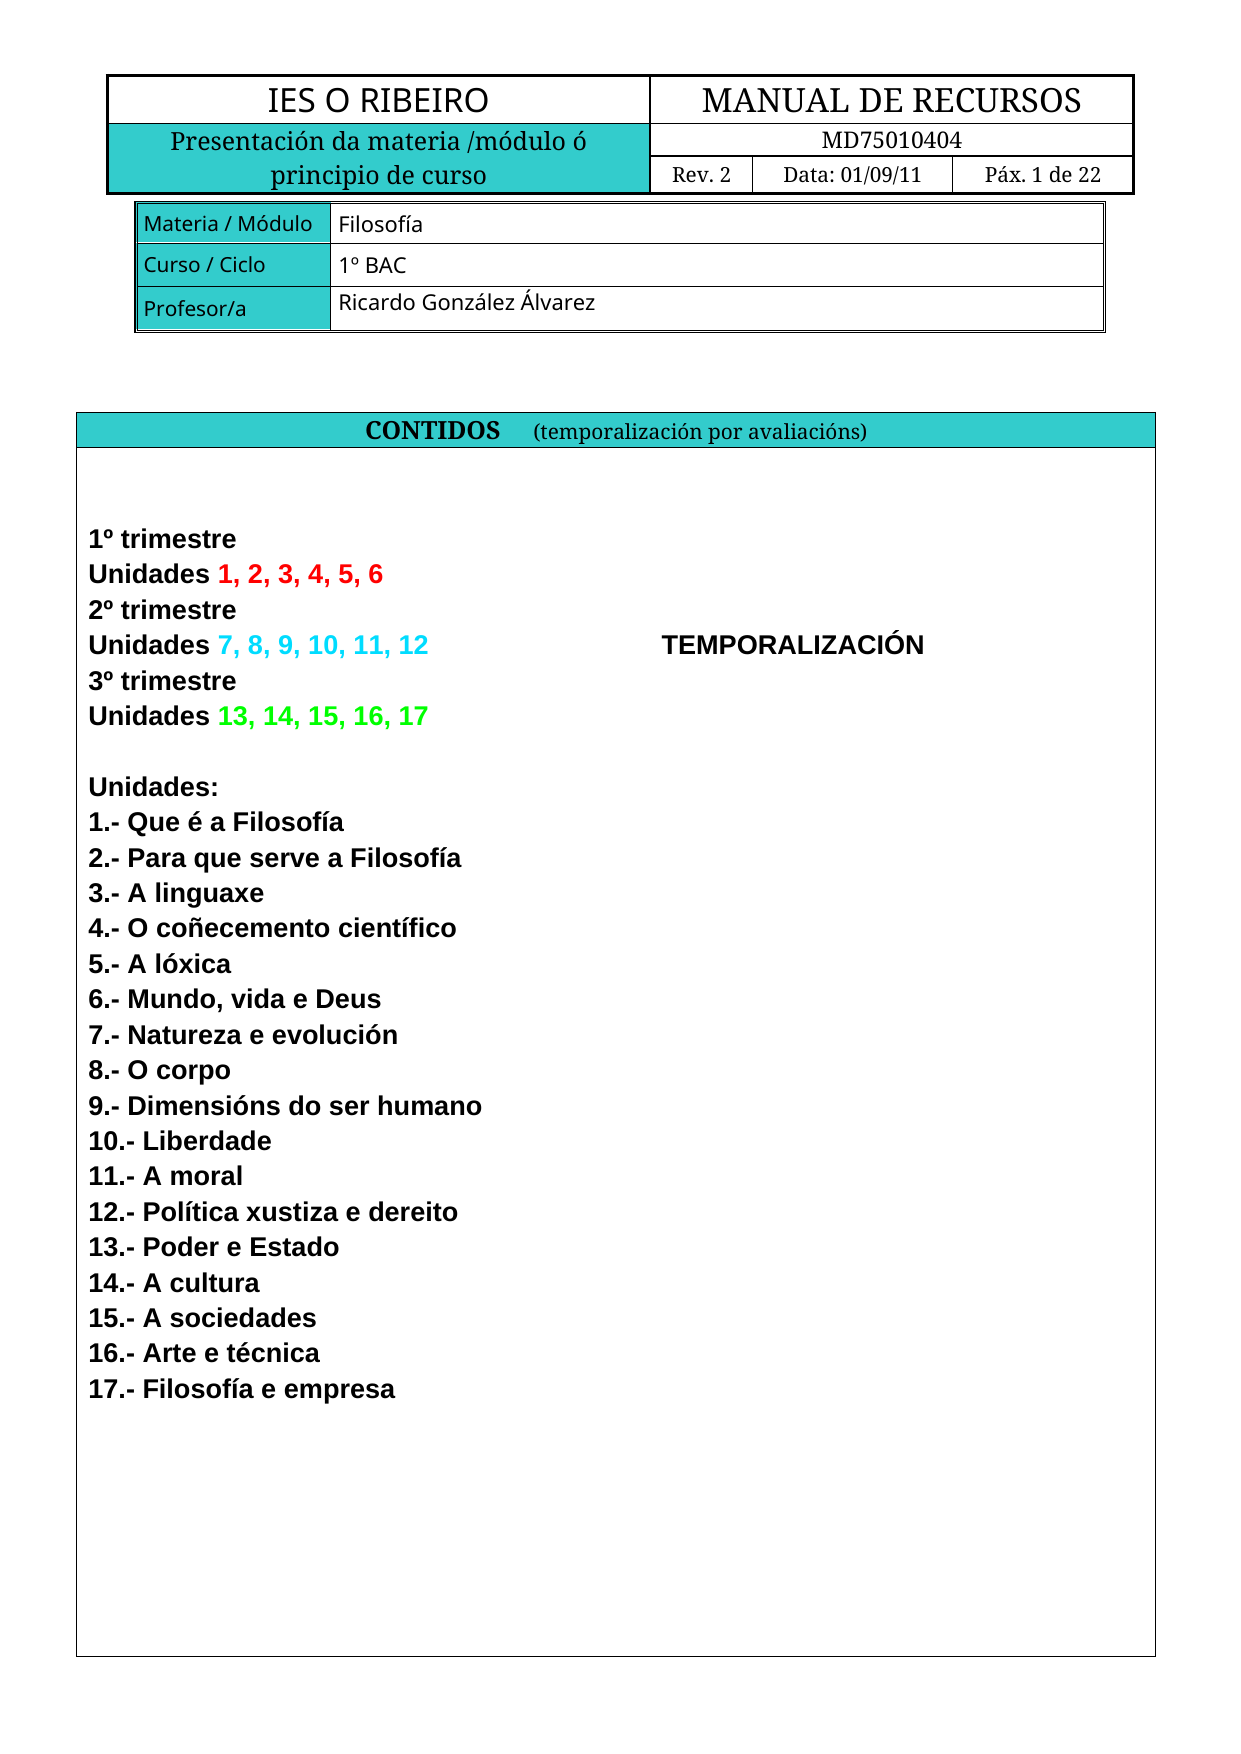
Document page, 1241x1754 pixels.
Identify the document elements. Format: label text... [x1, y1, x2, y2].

table_header Filosofía [331, 204, 1103, 242]
table_cell Curso / Ciclo [138, 244, 330, 286]
table_cell Profesor/a [138, 287, 330, 329]
table_cell Ricardo González Álvarez [331, 287, 1103, 329]
table_header Materia / Módulo [138, 204, 330, 242]
table_cell 1º BAC [331, 244, 1103, 286]
table_header CONTIDOS (temporalización por avaliacións) [77, 413, 1155, 447]
table_cell 1º trimestre Unidades 1, 2, 3, 4, 5, 6 2º trimestre Unidades 7, 8, 9, 10, 11, 12 TEMPORALIZACIÓN 3º trimestre Unidades 13, 14, 15, 16, 17 Unidades: 1.- Que é a Filosofía 2.- Para que serve a Filosofía 3.- A linguaxe 4.- O coñecemento científico 5.- A lóxica 6.- Mundo, vida e Deus 7.- Natureza e evolución 8.- O corpo 9.- Dimensións do ser humano 10.- Liberdade 11.- A moral 12.- Política xustiza e dereito 13.- Poder e Estado 14.- A cultura 15.- A sociedades 16.- Arte e técnica 17.- Filosofía e empresa [77, 448, 1155, 1656]
